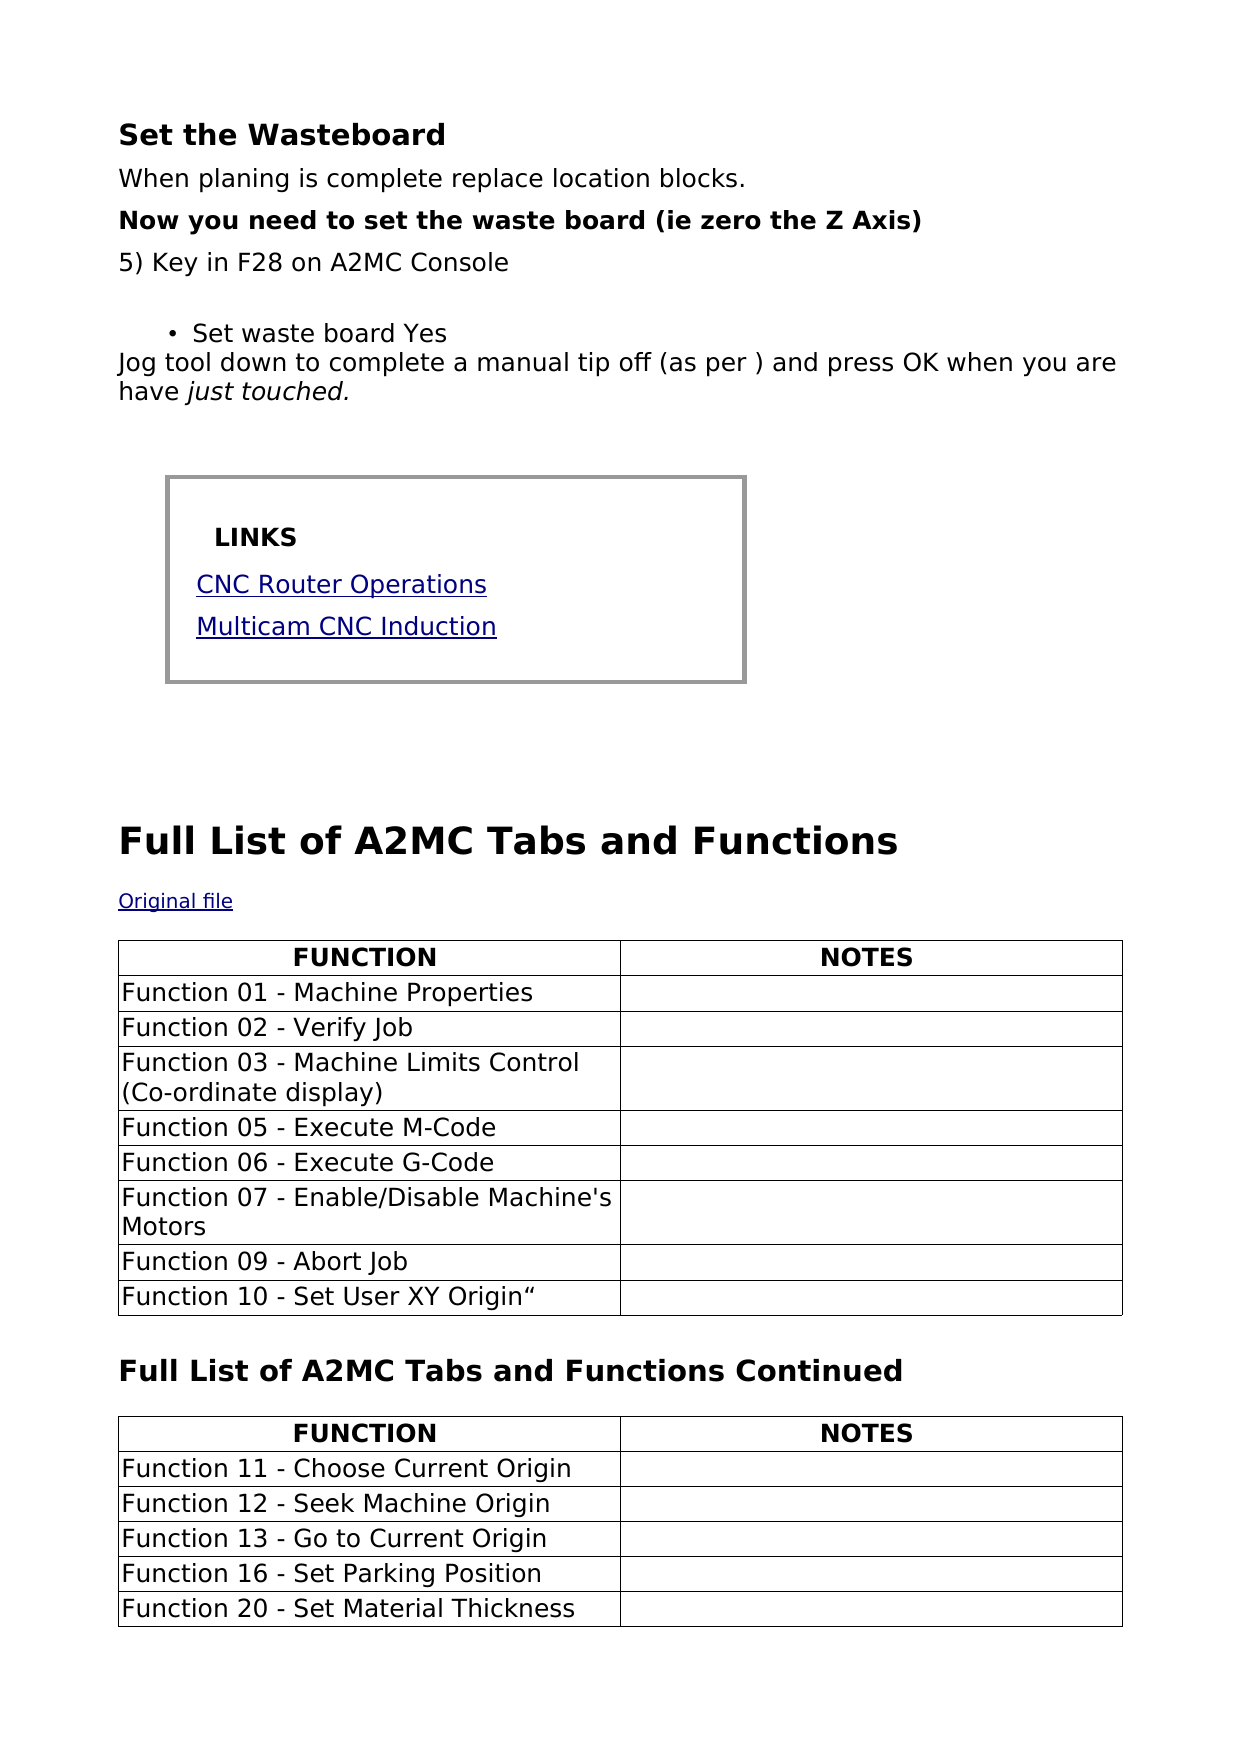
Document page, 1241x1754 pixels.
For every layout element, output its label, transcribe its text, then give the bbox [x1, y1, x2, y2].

table_header LINKS CNC Router Operations Multicam CNC Induction [179, 488, 733, 672]
table_cell [621, 1181, 1122, 1244]
table_cell [621, 1281, 1122, 1314]
table_cell Function 09 - Abort Job [119, 1245, 620, 1279]
table_cell Function 20 - Set Material Thickness [119, 1592, 620, 1626]
text Jog tool down to complete a manual tip off (as per ) and press OK when you are have just touched. [118, 348, 1122, 407]
subtitle Full List of A2MC Tabs and Functions Continued [118, 1354, 1122, 1388]
table_cell [621, 1487, 1122, 1521]
text When planing is complete replace location blocks. [118, 164, 1122, 194]
table_cell [621, 976, 1122, 1011]
table_cell [621, 1146, 1122, 1180]
table_cell Function 13 - Go to Current Origin [119, 1522, 620, 1556]
table_cell Function 01 - Machine Properties [119, 976, 620, 1011]
table_cell [621, 1047, 1122, 1110]
table_cell Function 16 - Set Parking Position [119, 1557, 620, 1591]
table_cell [621, 1245, 1122, 1279]
table_cell [621, 1452, 1122, 1486]
table_header NOTES [621, 941, 1122, 975]
table_cell [621, 1012, 1122, 1046]
subtitle Full List of A2MC Tabs and Functions [118, 819, 1122, 863]
table_cell Function 10 - Set User XY Origin“ [119, 1281, 620, 1314]
list Set waste board Yes [177, 319, 1122, 348]
table_cell Function 02 - Verify Job [119, 1012, 620, 1046]
table_cell Function 12 - Seek Machine Origin [119, 1487, 620, 1521]
table_cell [621, 1111, 1122, 1145]
table_cell Function 06 - Execute G-Code [119, 1146, 620, 1180]
table_header NOTES [621, 1417, 1122, 1451]
table_cell Function 05 - Execute M-Code [119, 1111, 620, 1145]
text Original file [118, 875, 1122, 913]
table_cell [621, 1557, 1122, 1591]
subtitle Set the Wasteboard [118, 118, 1122, 152]
text 5) Key in F28 on A2MC Console [118, 248, 1122, 277]
table_cell Function 07 - Enable/Disable Machine's Motors [119, 1181, 620, 1244]
table_cell Function 03 - Machine Limits Control (Co-ordinate display) [119, 1047, 620, 1110]
table_header FUNCTION [119, 1417, 620, 1451]
table_cell Function 11 - Choose Current Origin [119, 1452, 620, 1486]
text Now you need to set the waste board (ie zero the Z Axis) [118, 206, 1122, 235]
table_header [118, 428, 1113, 732]
table_cell [621, 1592, 1122, 1626]
table_header FUNCTION [119, 941, 620, 975]
table_cell [621, 1522, 1122, 1556]
